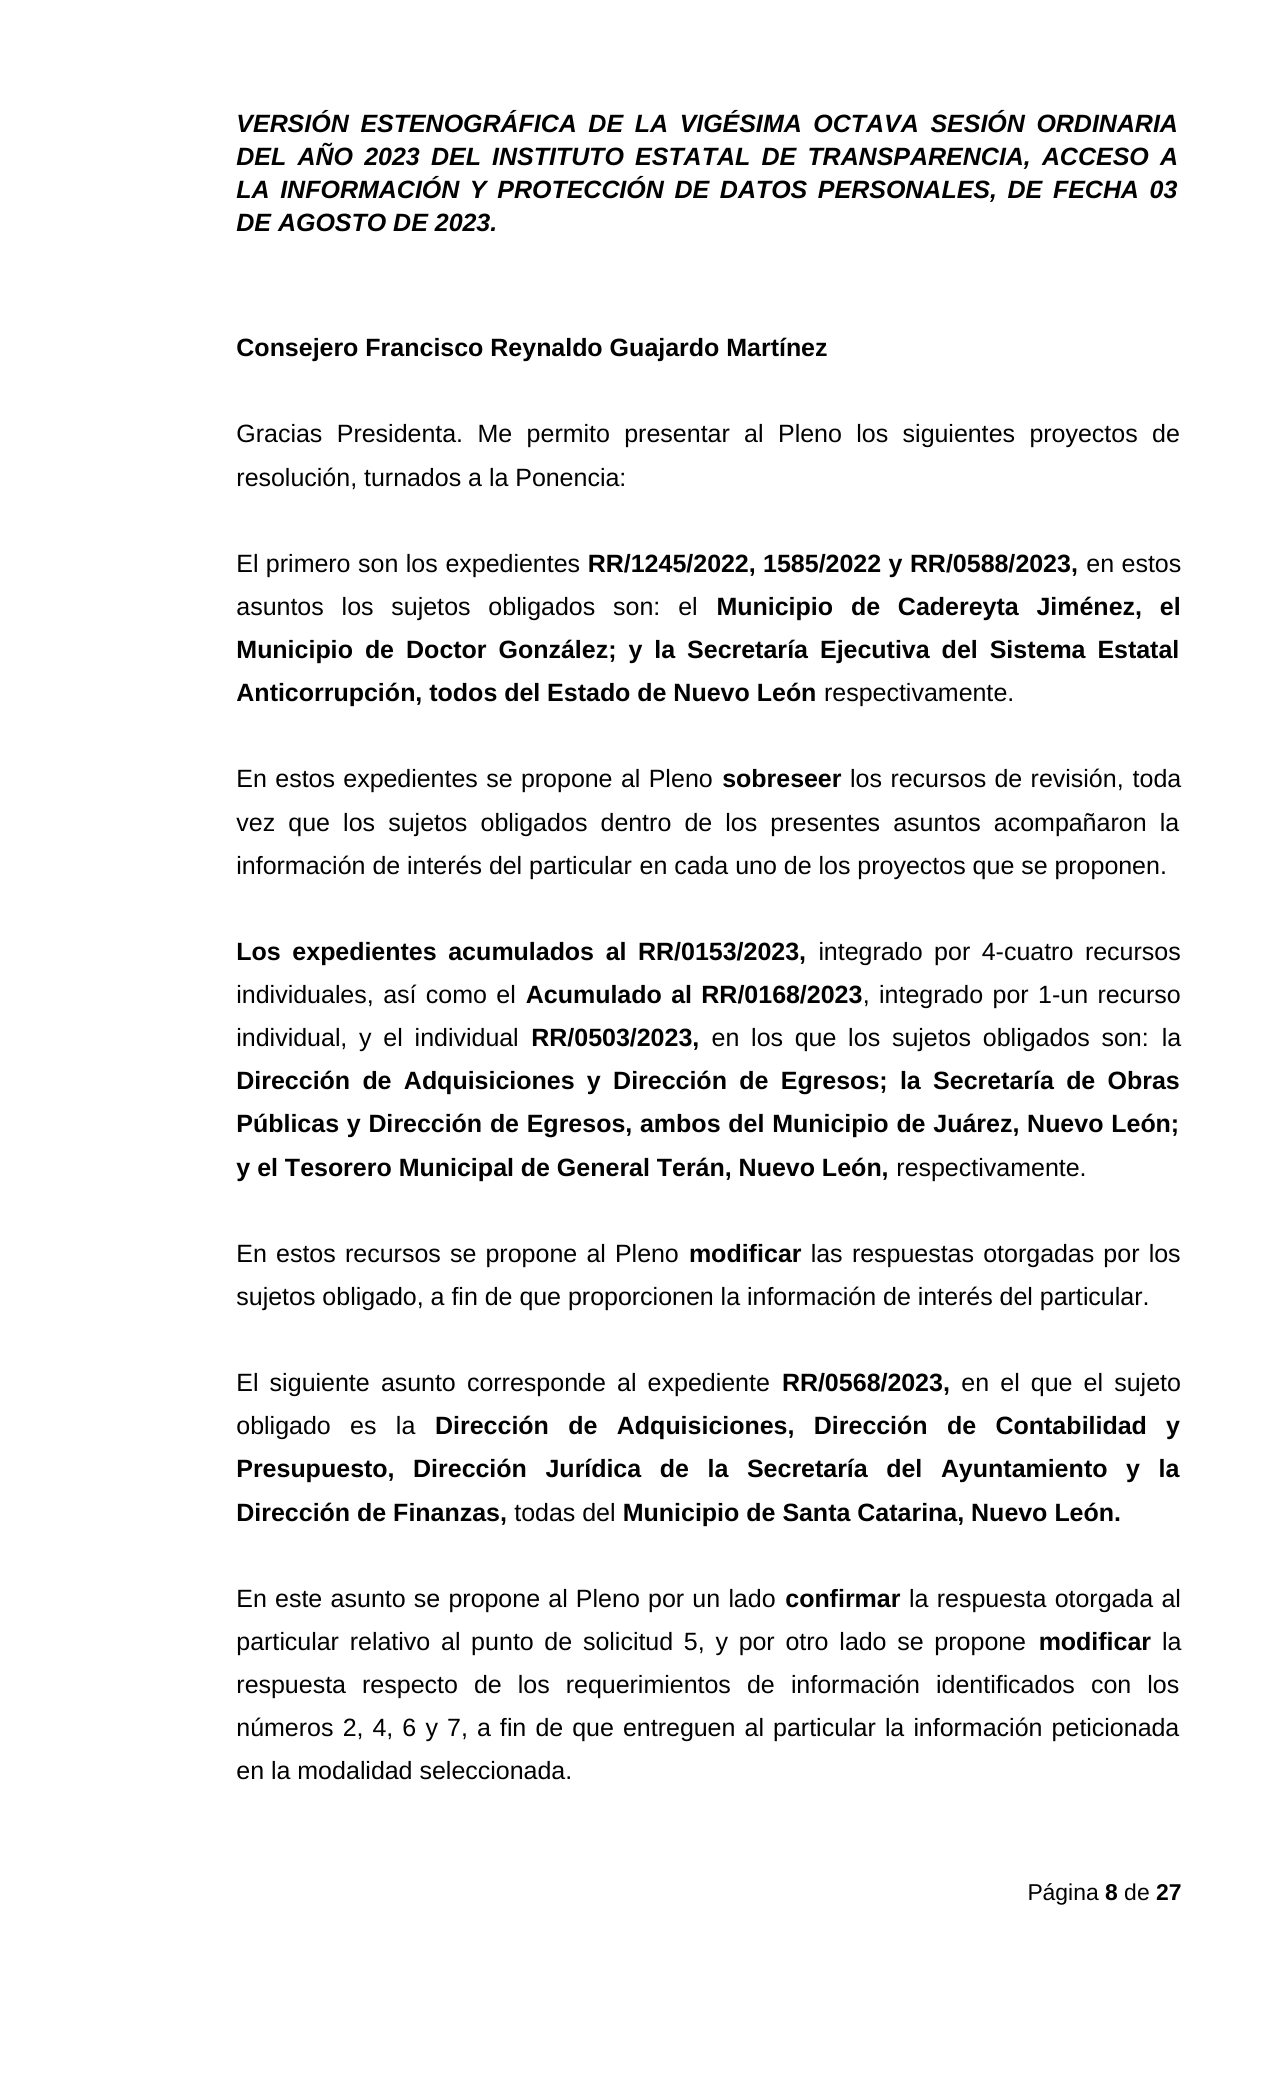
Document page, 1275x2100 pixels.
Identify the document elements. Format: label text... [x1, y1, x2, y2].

text El primero son los expedientes RR/1245/2022, 1585/2022 y RR/0588/2023, en estos asuntos los sujetos obligados son: el Municipio de Cadereyta Jiménez, el Municipio de Doctor González; y la Secretaría Ejecutiva del Sistema Estatal Anticorrupción, todos del Estado de Nuevo León respectivamente. [236, 549, 1181, 707]
text Consejero Francisco Reynaldo Guajardo Martínez [236, 333, 1181, 362]
text En este asunto se propone al Pleno por un lado confirmar la respuesta otorgada al particular relativo al punto de solicitud 5, y por otro lado se propone modificar la respuesta respecto de los requerimientos de información identificados con los números 2, 4, 6 y 7, a fin de que entreguen al particular la información peticionada en la modalidad seleccionada. [236, 1584, 1181, 1785]
text En estos expedientes se propone al Pleno sobreseer los recursos de revisión, toda vez que los sujetos obligados dentro de los presentes asuntos acompañaron la información de interés del particular en cada uno de los proyectos que se proponen. [236, 764, 1181, 879]
text Gracias Presidenta. Me permito presentar al Pleno los siguientes proyectos de resolución, turnados a la Ponencia: [236, 419, 1181, 491]
text En estos recursos se propone al Pleno modificar las respuestas otorgadas por los sujetos obligado, a fin de que proporcionen la información de interés del particular. [236, 1239, 1181, 1311]
text El siguiente asunto corresponde al expediente RR/0568/2023, en el que el sujeto obligado es la Dirección de Adquisiciones, Dirección de Contabilidad y Presupuesto, Dirección Jurídica de la Secretaría del Ayuntamiento y la Dirección de Finanzas, todas del Municipio de Santa Catarina, Nuevo León. [236, 1368, 1181, 1526]
text Los expedientes acumulados al RR/0153/2023, integrado por 4-cuatro recursos individuales, así como el Acumulado al RR/0168/2023, integrado por 1-un recurso individual, y el individual RR/0503/2023, en los que los sujetos obligados son: la Dirección de Adquisiciones y Dirección de Egresos; la Secretaría de Obras Públicas y Dirección de Egresos, ambos del Municipio de Juárez, Nuevo León; y el Tesorero Municipal de General Terán, Nuevo León, respectivamente. [236, 937, 1181, 1181]
